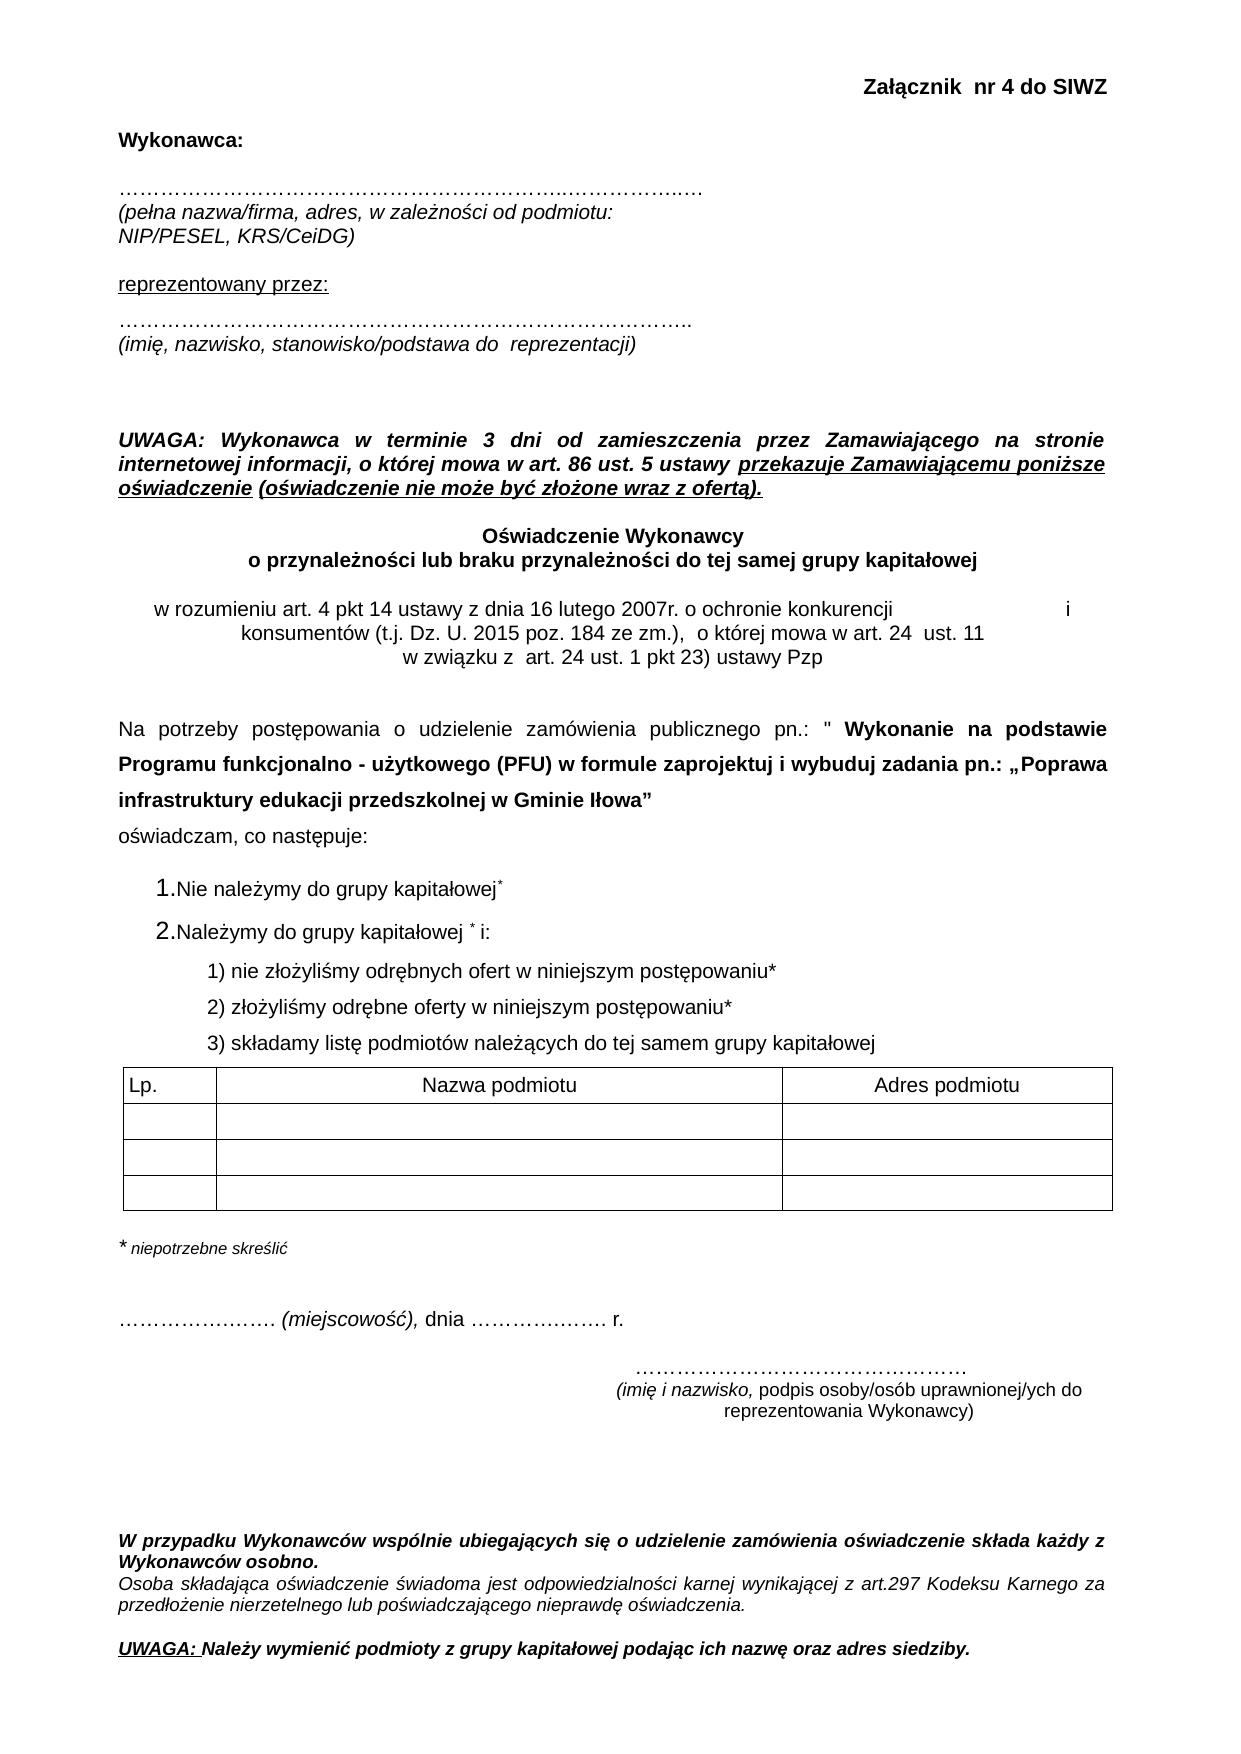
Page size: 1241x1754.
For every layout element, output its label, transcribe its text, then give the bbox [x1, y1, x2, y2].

table_cell [217, 1104, 782, 1138]
text oświadczam, co następuje: [118, 824, 1107, 848]
table_cell [124, 1104, 216, 1138]
table_cell [124, 1140, 216, 1174]
text o przynależności lub braku przynależności do tej samej grupy kapitałowej [118, 548, 1108, 572]
text 3) składamy listę podmiotów należących do tej samem grupy kapitałowej [207, 1031, 1107, 1055]
table_header Adres podmiotu [783, 1068, 1112, 1103]
list Należymy do grupy kapitałowej * i: [155, 916, 1107, 944]
text W przypadku Wykonawców wspólnie ubiegających się o udzielenie zamówienia oświadczenie składa każdy z Wykonawców osobno. [118, 1529, 1107, 1573]
text ……………………………………………………………………….. [118, 308, 709, 332]
table_cell [217, 1140, 782, 1174]
text Wykonawca: [118, 128, 1107, 152]
text Załącznik nr 4 do SIWZ [118, 74, 1107, 99]
text ………………………………………………………..……………..… [118, 176, 709, 200]
table_header Lp. [124, 1068, 216, 1103]
text reprezentowany przez: [118, 272, 1107, 296]
text (pełna nazwa/firma, adres, w zależności od podmiotu: NIP/PESEL, KRS/CeiDG) [118, 200, 709, 248]
text (imię, nazwisko, stanowisko/podstawa do reprezentacji) [118, 332, 649, 356]
table_cell [783, 1140, 1112, 1174]
text ………………………………………… [634, 1355, 1107, 1379]
text (imię i nazwisko, podpis osoby/osób uprawnionej/ych do reprezentowania Wykonawcy) [591, 1379, 1107, 1422]
text UWAGA: Należy wymienić podmioty z grupy kapitałowej podając ich nazwę oraz adres siedziby. [118, 1637, 1107, 1659]
table_cell [783, 1176, 1112, 1210]
table_cell [124, 1176, 216, 1210]
text 1) nie złożyliśmy odrębnych ofert w niniejszym postępowaniu* [207, 959, 1107, 983]
text * niepotrzebne skreślić [118, 1235, 1107, 1259]
text …………….……. (miejscowość), dnia ………….……. r. [118, 1307, 1107, 1331]
text Na potrzeby postępowania o udzielenie zamówienia publicznego pn.: " Wykonanie na podstawie Programu funkcjonalno - użytkowego (PFU) w formule zaprojektuj i wybuduj zadania pn.: „Poprawa infrastruktury edukacji przedszkolnej w Gminie Iłowa” [118, 716, 1107, 812]
table_cell [783, 1104, 1112, 1138]
text UWAGA: Wykonawca w terminie 3 dni od zamieszczenia przez Zamawiającego na stronie internetowej informacji, o której mowa w art. 86 ust. 5 ustawy przekazuje Zamawiającemu poniższe oświadczenie (oświadczenie nie może być złożone wraz z ofertą). [118, 428, 1107, 500]
text 2) złożyliśmy odrębne oferty w niniejszym postępowaniu* [207, 995, 1107, 1019]
table_header Nazwa podmiotu [217, 1068, 782, 1103]
text w rozumieniu art. 4 pkt 14 ustawy z dnia 16 lutego 2007r. o ochronie konkurencji i konsumentów (t.j. Dz. U. 2015 poz. 184 ze zm.), o której mowa w art. 24 ust. 11 w związku z art. 24 ust. 1 pkt 23) ustawy Pzp [118, 597, 1107, 668]
text Oświadczenie Wykonawcy [118, 524, 1108, 548]
table_cell [217, 1176, 782, 1210]
text Osoba składająca oświadczenie świadoma jest odpowiedzialności karnej wynikającej z art.297 Kodeksu Karnego za przedłożenie nierzetelnego lub poświadczającego nieprawdę oświadczenia. [118, 1573, 1107, 1616]
list Nie należymy do grupy kapitałowej* [155, 873, 1107, 901]
